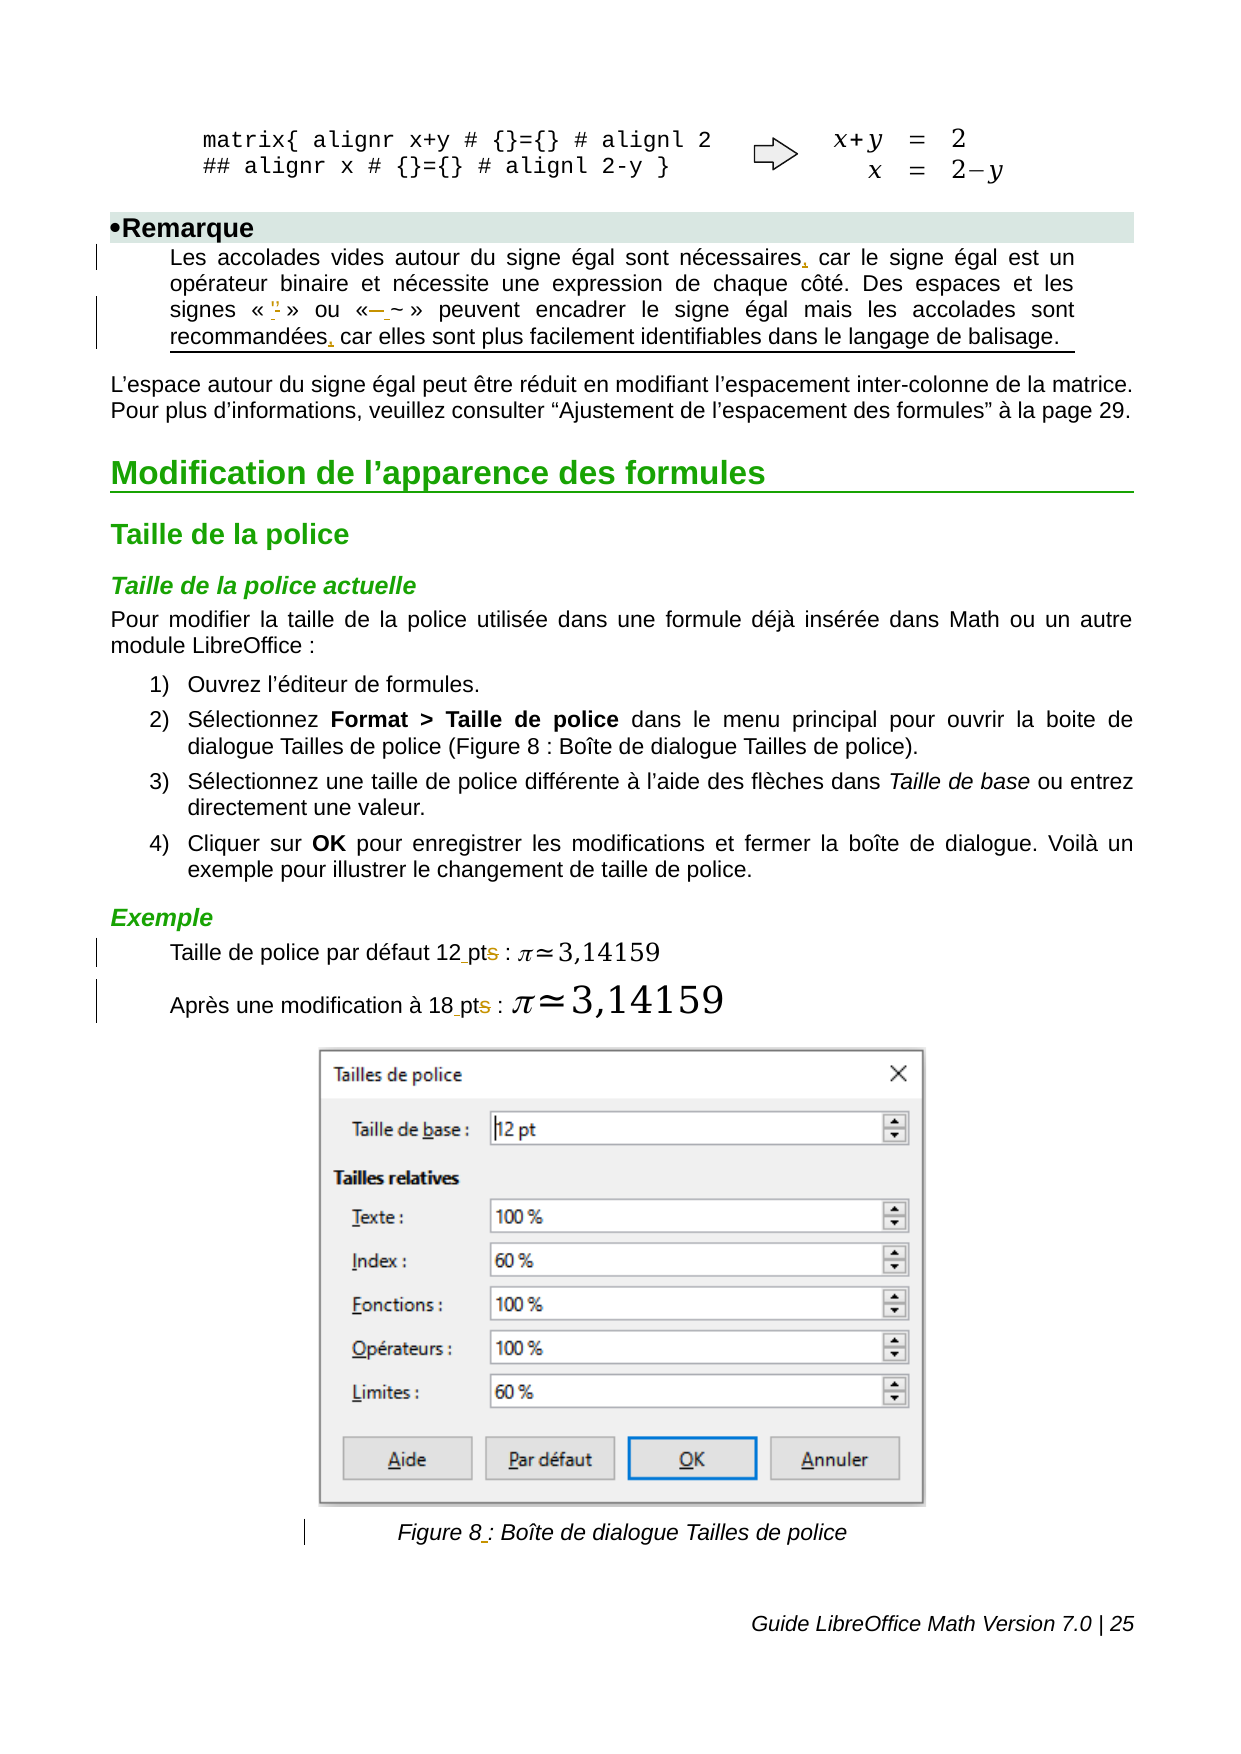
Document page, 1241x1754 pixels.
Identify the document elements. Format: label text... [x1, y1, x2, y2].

subtitle Remarque [110, 212, 1134, 243]
table_header [815, 118, 1059, 194]
table_header matrix{ alignr x+y # {}={} # alignl 2 ## alignr x # {}={} # alignl 2-y } [185, 118, 737, 194]
text Pour modifier la taille de la police utilisée dans une formule déjà insérée dans Math ou un autre module LibreOffice : [110, 606, 1134, 659]
text Taille de police par défaut 12 pt : [169, 938, 1134, 967]
text Figure 8 : Boîte de dialogue Tailles de police [318, 1507, 926, 1545]
text Après une modification à 18 pt : [169, 979, 1134, 1023]
list Ouvrez l’éditeur de formules. [169, 671, 1134, 698]
table_header [737, 118, 815, 194]
picture [318, 1047, 927, 1507]
subtitle Taille de la police [110, 517, 1134, 551]
subtitle Taille de la police actuelle [110, 571, 1134, 600]
list Sélectionnez une taille de police différente à l’aide des flèches dans Taille de base ou entrez directement une valeur. [169, 768, 1134, 821]
text Les accolades vides autour du signe égal sont nécessaires, car le signe égal est un opérateur binaire et nécessite une expression de chaque côté. Des espaces et les signes « ' » ou « ~ » peuvent encadrer le signe égal mais les accolades sont recommandées, car elles sont plus facilement identifiables dans le langage de balisage. [169, 243, 1075, 353]
subtitle Modification de l’apparence des formules [110, 453, 1134, 491]
list Sélectionnez Format > Taille de police dans le menu principal pour ouvrir la boite de dialogue Tailles de police (Figure 8 : Boîte de dialogue Tailles de police). [169, 706, 1134, 759]
list Cliquer sur OK pour enregistrer les modifications et fermer la boîte de dialogue. Voilà un exemple pour illustrer le changement de taille de police. [169, 829, 1134, 882]
subtitle Exemple [110, 903, 1134, 932]
text L’espace autour du signe égal peut être réduit en modifiant l’espacement inter-colonne de la matrice. Pour plus d’informations, veuillez consulter “Ajustement der l’espacement des formules” à la page 29. [110, 371, 1134, 423]
